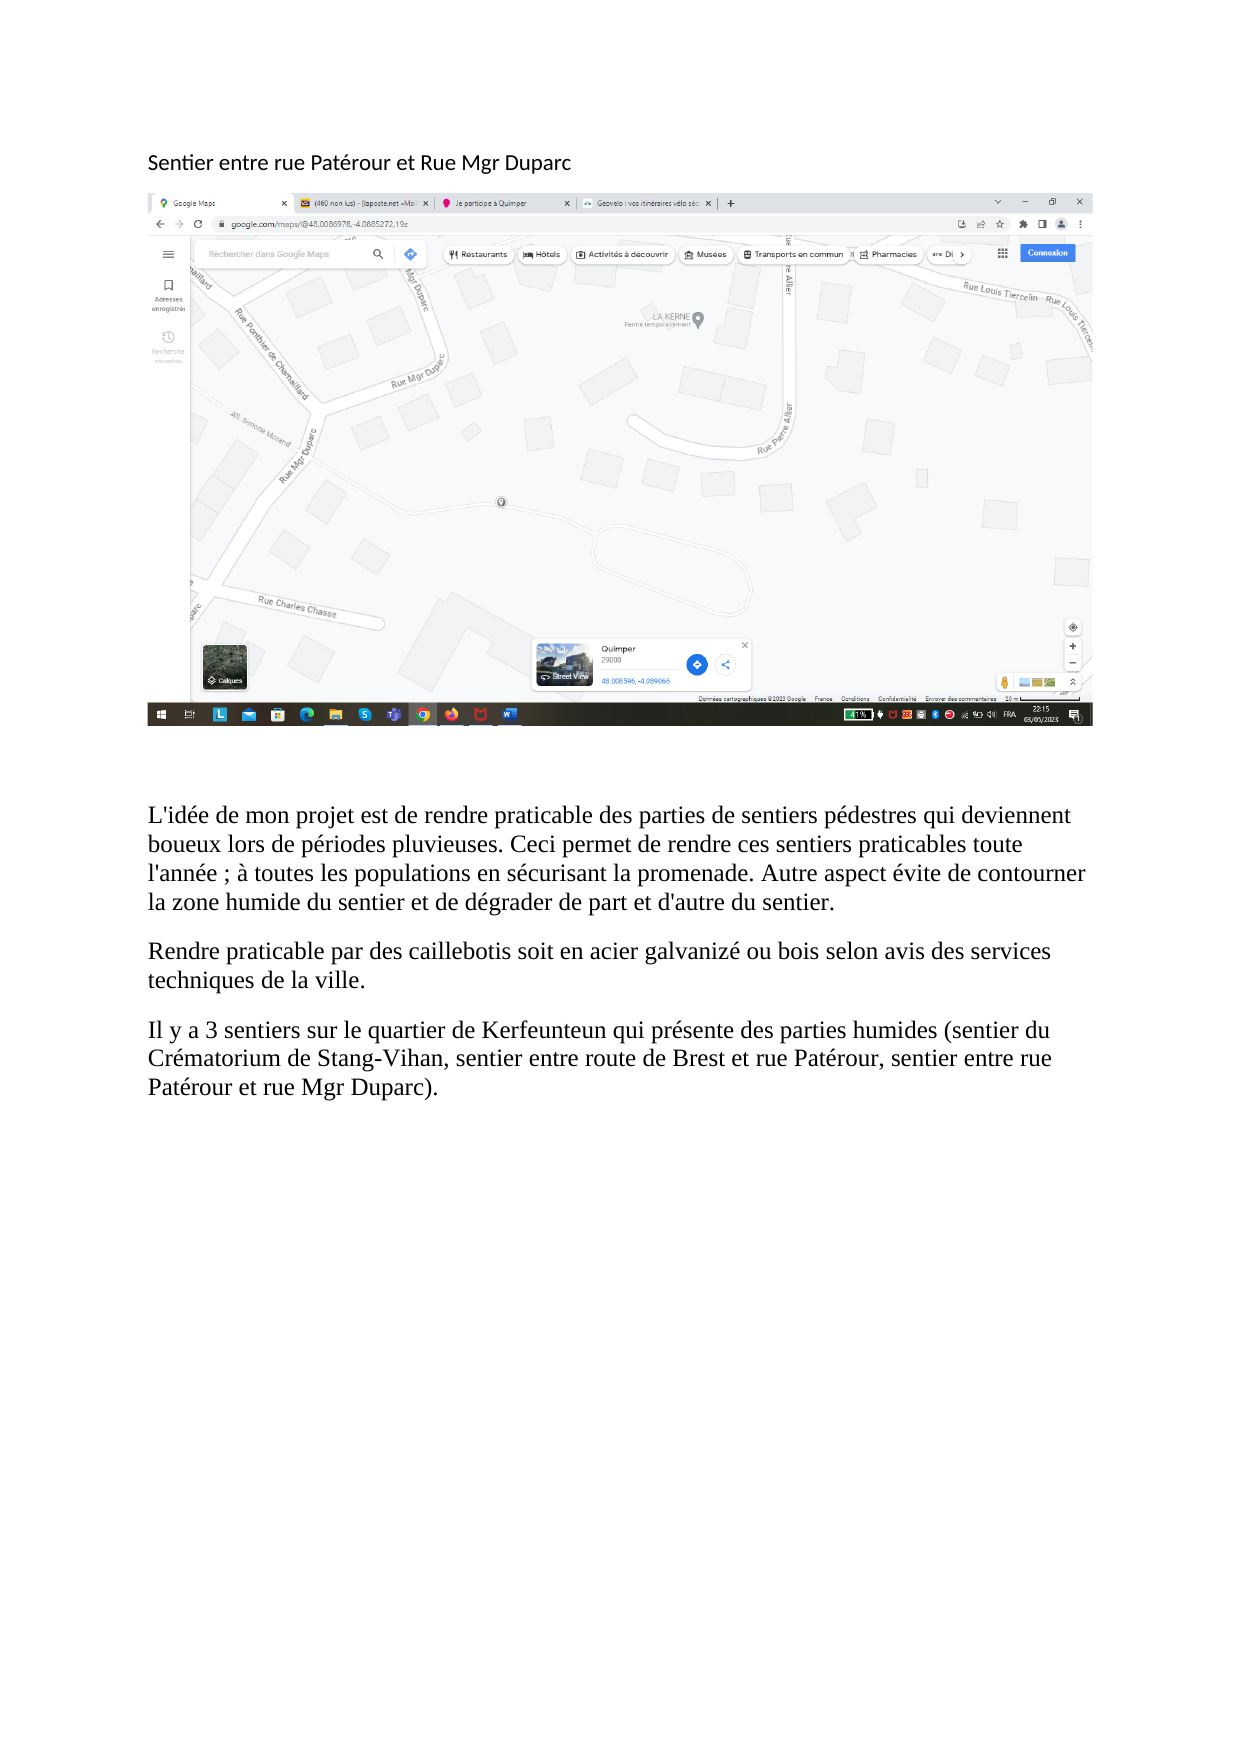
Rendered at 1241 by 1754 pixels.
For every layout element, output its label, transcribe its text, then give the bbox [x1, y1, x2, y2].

text Rendre praticable par des caillebotis soit en acier galvanizé ou bois selon avis des services techniques de la ville. [148, 936, 1093, 994]
text Sentier entre rue Patérour et Rue Mgr Duparc [148, 148, 1093, 176]
text L'idée de mon projet est de rendre praticable des parties de sentiers pédestres qui deviennent boueux lors de périodes pluvieuses. Ceci permet de rendre ces sentiers praticables toute l'année ; à toutes les populations en sécurisant la promenade. Autre aspect évite de contourner la zone humide du sentier et de dégrader de part et d'autre du sentier. [148, 801, 1093, 916]
text Il y a 3 sentiers sur le quartier de Kerfeunteun qui présente des parties humides (sentier du Crématorium de Stang-Vihan, sentier entre route de Brest et rue Patérour, sentier entre rue Patérour et rue Mgr Duparc). [148, 1015, 1093, 1101]
